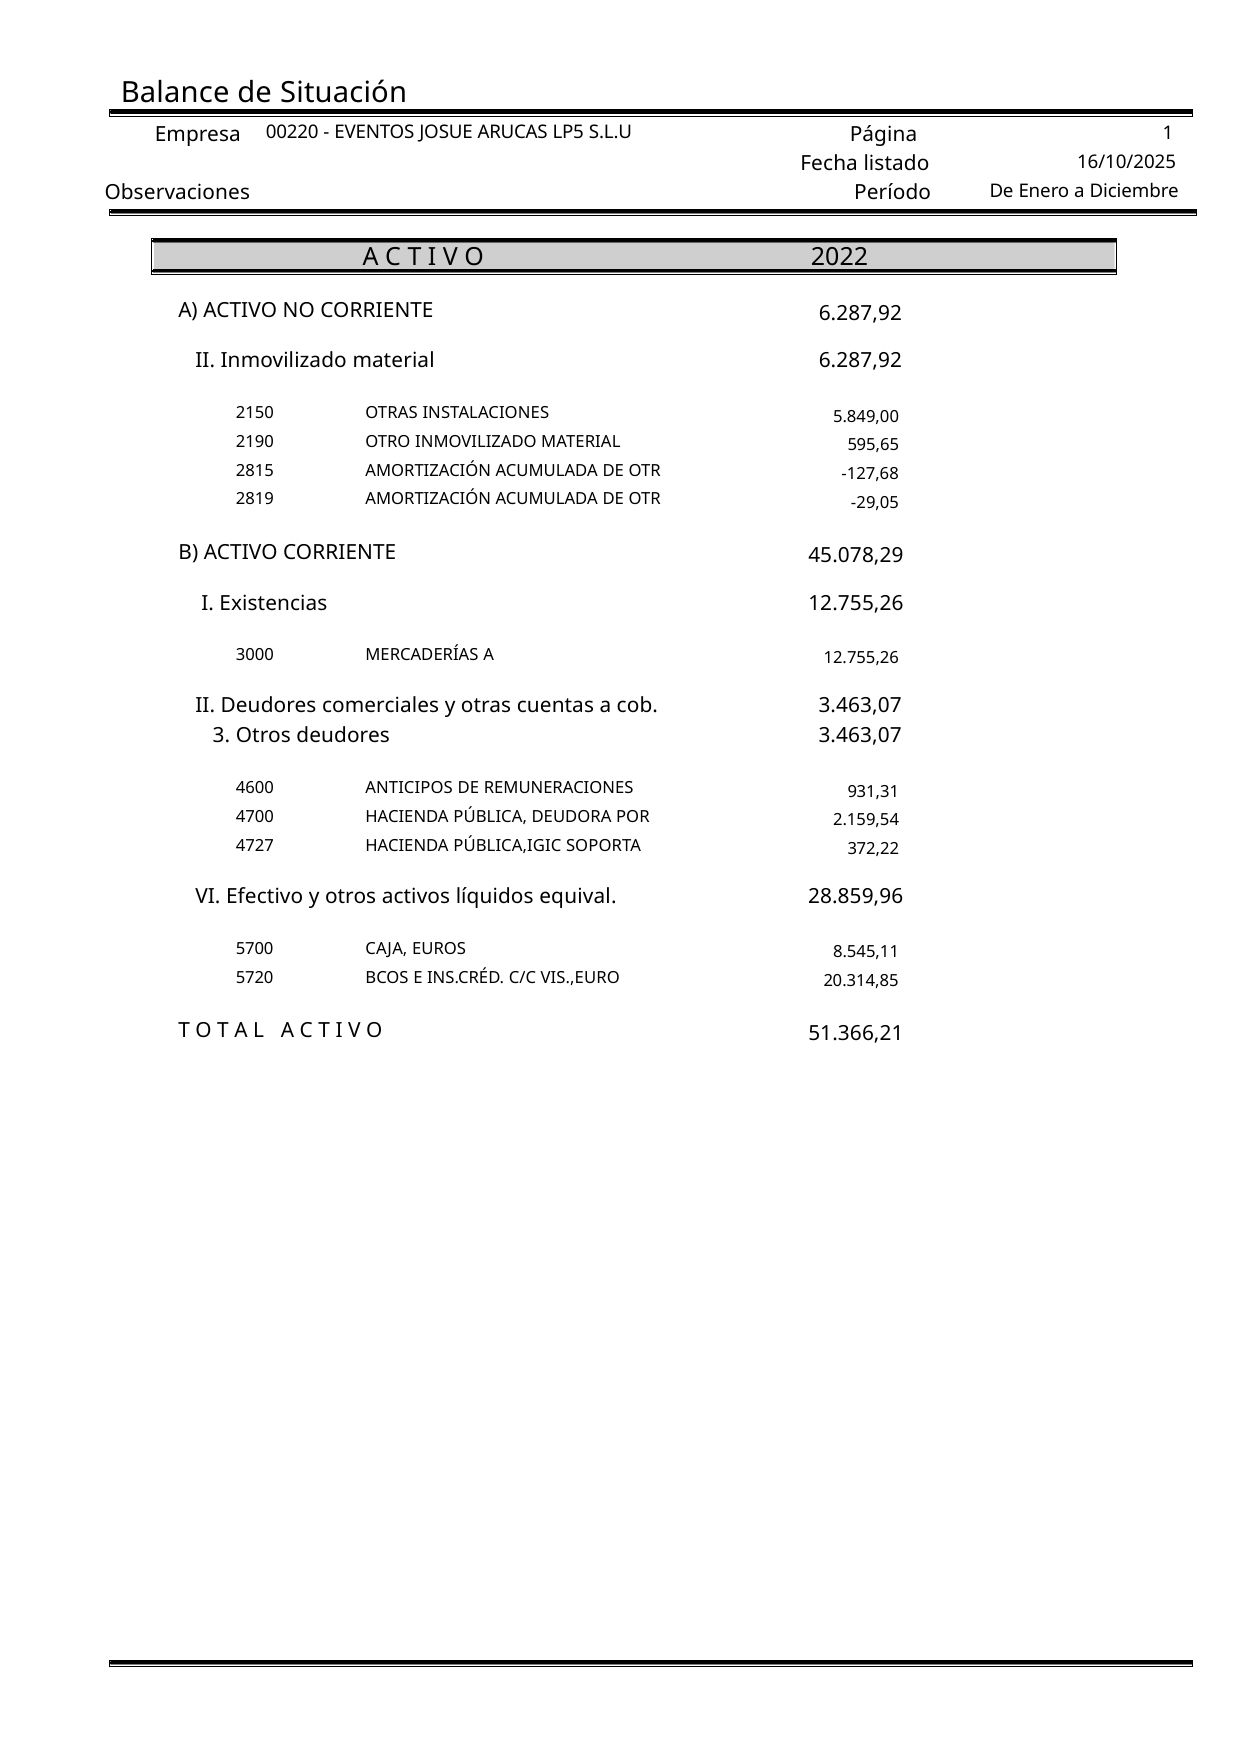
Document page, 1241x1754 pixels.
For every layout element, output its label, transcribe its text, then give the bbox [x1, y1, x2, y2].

text 2150 [236, 403, 298, 422]
text 0.314,85 [832, 971, 923, 990]
text 5 [236, 967, 270, 987]
text 4727 [236, 836, 298, 855]
text 29,05 [881, 493, 923, 512]
text 4600 [236, 778, 298, 797]
text .545,11 [842, 942, 923, 962]
text 51.366,21 [808, 1024, 927, 1044]
text CAJA, EUROS [365, 939, 502, 958]
picture [110, 1661, 1192, 1666]
text 2190 [236, 432, 298, 451]
text - [851, 493, 881, 512]
text BCOS E INS.CRÉD. C/C VIS.,EURO [365, 967, 666, 987]
text ANTICIPOS DE REMUNERACIONES [365, 778, 687, 797]
text 720 [270, 967, 298, 987]
text 45.078,29 [808, 546, 927, 566]
text 9 [847, 781, 856, 801]
text 3. Otros deudores [212, 723, 664, 748]
text 5 [236, 939, 245, 958]
text B) ACTIVO CORRIENTE [178, 543, 440, 563]
text - [841, 464, 872, 483]
text 6.287,92 [818, 348, 925, 373]
text Balance de Situación [121, 79, 443, 108]
text 2815 [236, 461, 298, 480]
text 1 [1162, 122, 1198, 144]
text Observaciones [104, 183, 280, 203]
text Fecha listado [800, 154, 959, 175]
text VI. Efectivo y otros activos líquidos equival. [195, 884, 624, 909]
text 5 [833, 406, 842, 426]
text II. Deudores comerciales y otras cuentas a cob. [195, 693, 664, 718]
text OTRAS INSTALACIONES [365, 403, 587, 422]
text 00220 - EVENTOS JOSUE ARUCAS LP5 S.L.U [266, 122, 685, 143]
text 2 [833, 810, 867, 830]
text HACIENDA PÚBLICA,IGIC SOPORTA [365, 836, 687, 855]
text 127,68 [872, 464, 923, 483]
text De Enero a Diciembre [989, 180, 1197, 202]
text 700 [245, 939, 298, 958]
text 2022 [811, 246, 892, 271]
text Página [849, 125, 959, 146]
text AMORTIZACIÓN ACUMULADA DE OTR [365, 489, 696, 509]
text 3.463,07 [818, 723, 925, 748]
text 12.755,26 [823, 648, 923, 668]
picture [110, 110, 1192, 116]
text MERCADERÍAS A [365, 645, 529, 664]
text II. Inmovilizado material [195, 348, 442, 373]
text AMORTIZACIÓN ACUMULADA DE OTR [365, 461, 696, 480]
text 3000 [236, 645, 298, 664]
text 5 [847, 435, 882, 455]
text A C T I V O [362, 245, 516, 270]
text 31,31 [856, 781, 923, 801]
text T O T A L A C T I V O [178, 1021, 421, 1042]
text A) ACTIVO NO CORRIENTE [178, 301, 477, 322]
text 3 [847, 839, 882, 858]
text 6.287,92 [818, 304, 925, 324]
text 8 [833, 942, 842, 962]
text 2819 [236, 489, 298, 509]
text 3.463,07 [818, 693, 925, 718]
text 2 [823, 971, 832, 990]
text 28.859,96 [808, 884, 927, 909]
text 4700 [236, 807, 298, 826]
text 16/10/2025 [1077, 151, 1197, 173]
text 95,65 [882, 435, 923, 455]
text .849,00 [842, 406, 923, 426]
picture [152, 239, 1116, 274]
text Empresa [154, 125, 268, 146]
text HACIENDA PÚBLICA, DEUDORA POR [365, 807, 687, 826]
text OTRO INMOVILIZADO MATERIAL [365, 432, 696, 451]
text 12.755,26 [808, 591, 927, 615]
text .159,54 [867, 810, 923, 830]
text Período [854, 183, 959, 203]
picture [110, 210, 1196, 215]
text I. Existencias [201, 591, 350, 615]
text 72,22 [882, 839, 923, 858]
